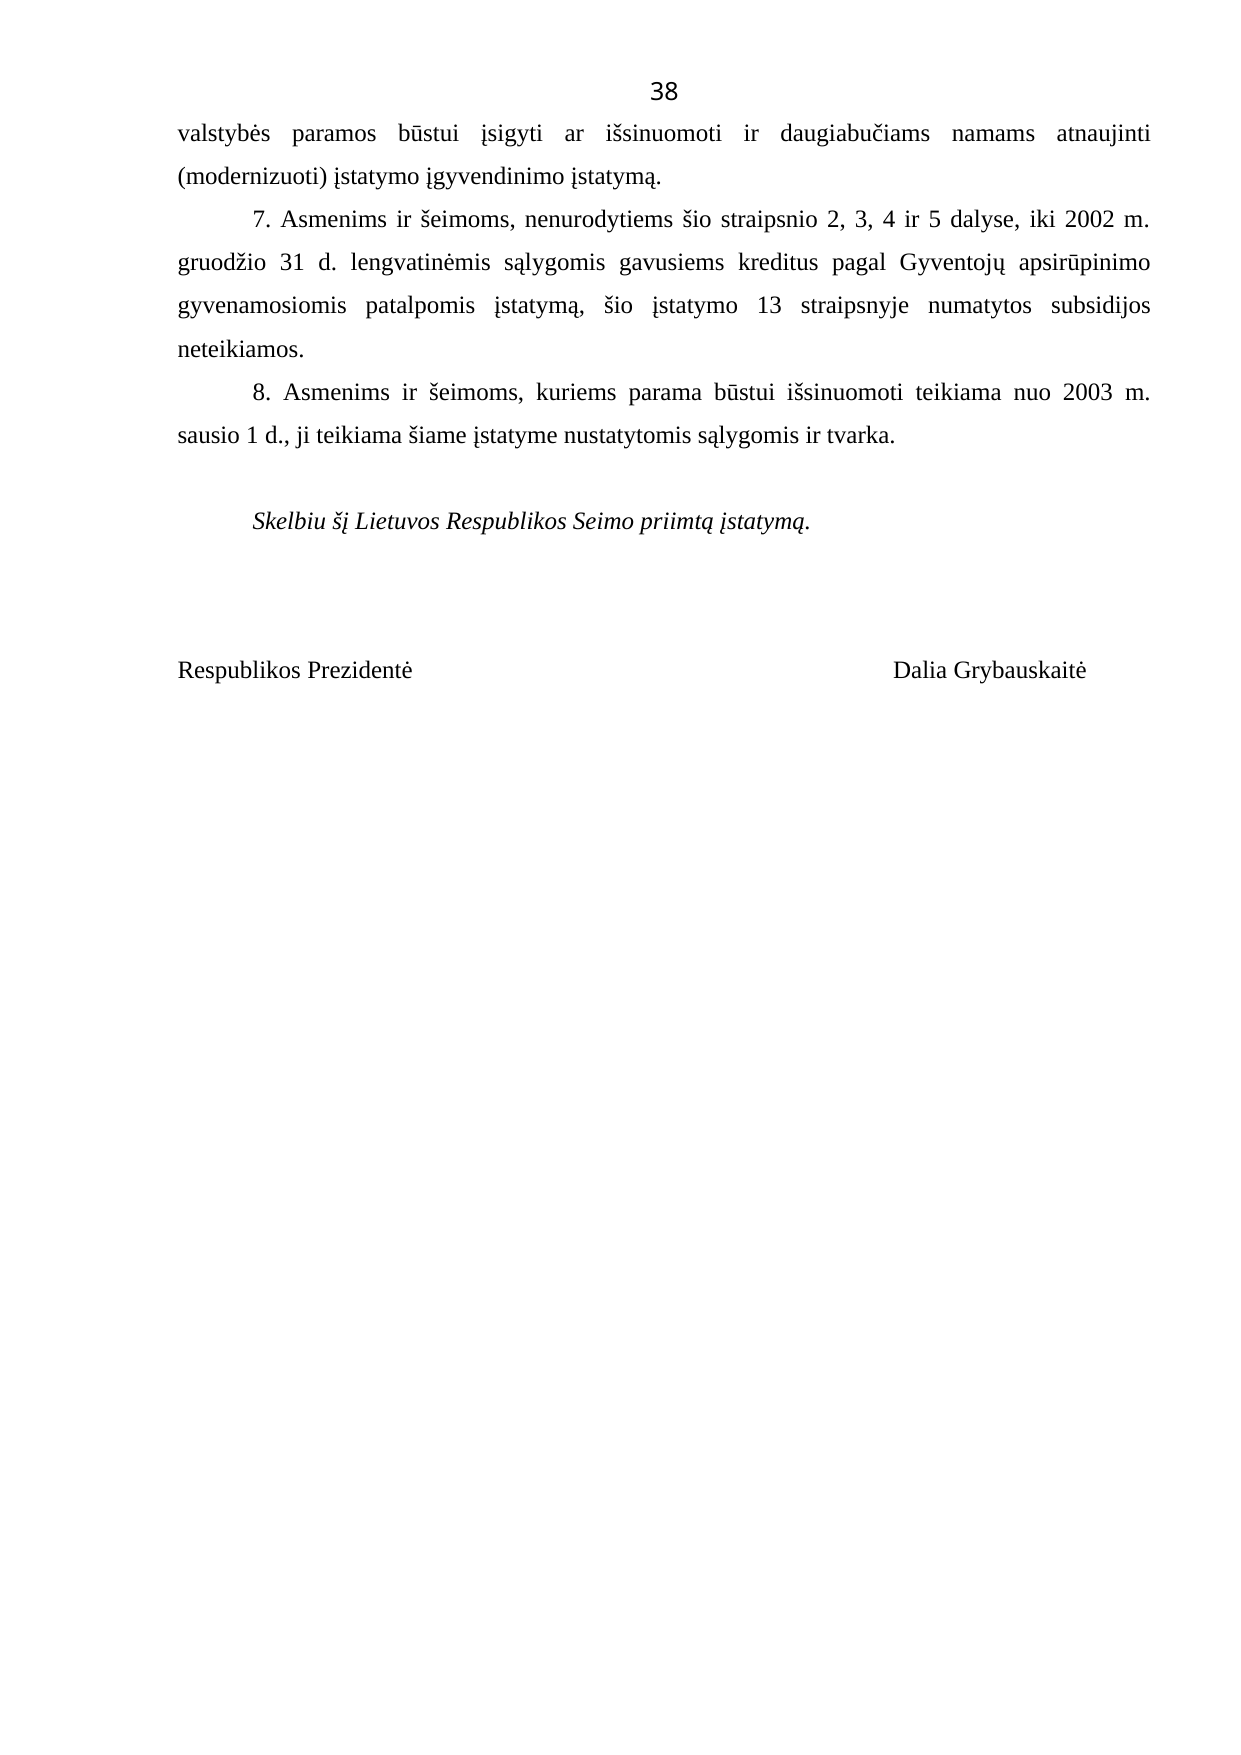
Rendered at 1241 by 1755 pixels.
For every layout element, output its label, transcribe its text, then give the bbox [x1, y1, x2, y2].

text 7. Asmenims ir šeimoms, nenurodytiems šio straipsnio 2, 3, 4 ir 5 dalyse, iki 2002 m. gruodžio 31 d. lengvatinėmis sąlygomis gavusiems kreditus pagal Gyventojų apsirūpinimo gyvenamosiomis patalpomis įstatymą, šio įstatymo 13 straipsnyje numatytos subsidijos neteikiamos. [177, 204, 1152, 362]
text 8. Asmenims ir šeimoms, kuriems parama būstui išsinuomoti teikiama nuo 2003 m. sausio 1 d., ji teikiama šiame įstatyme nustatytomis sąlygomis ir tvarka. [177, 377, 1152, 449]
text Skelbiu šį Lietuvos Respublikos Seimo priimtą įstatymą. [177, 506, 1152, 535]
text valstybės paramos būstui įsigyti ar išsinuomoti ir daugiabučiams namams atnaujinti (modernizuoti) įstatymo įgyvendinimo įstatymą. [177, 118, 1152, 190]
text Respublikos Prezidentė Dalia Grybauskaitė [177, 655, 1152, 684]
